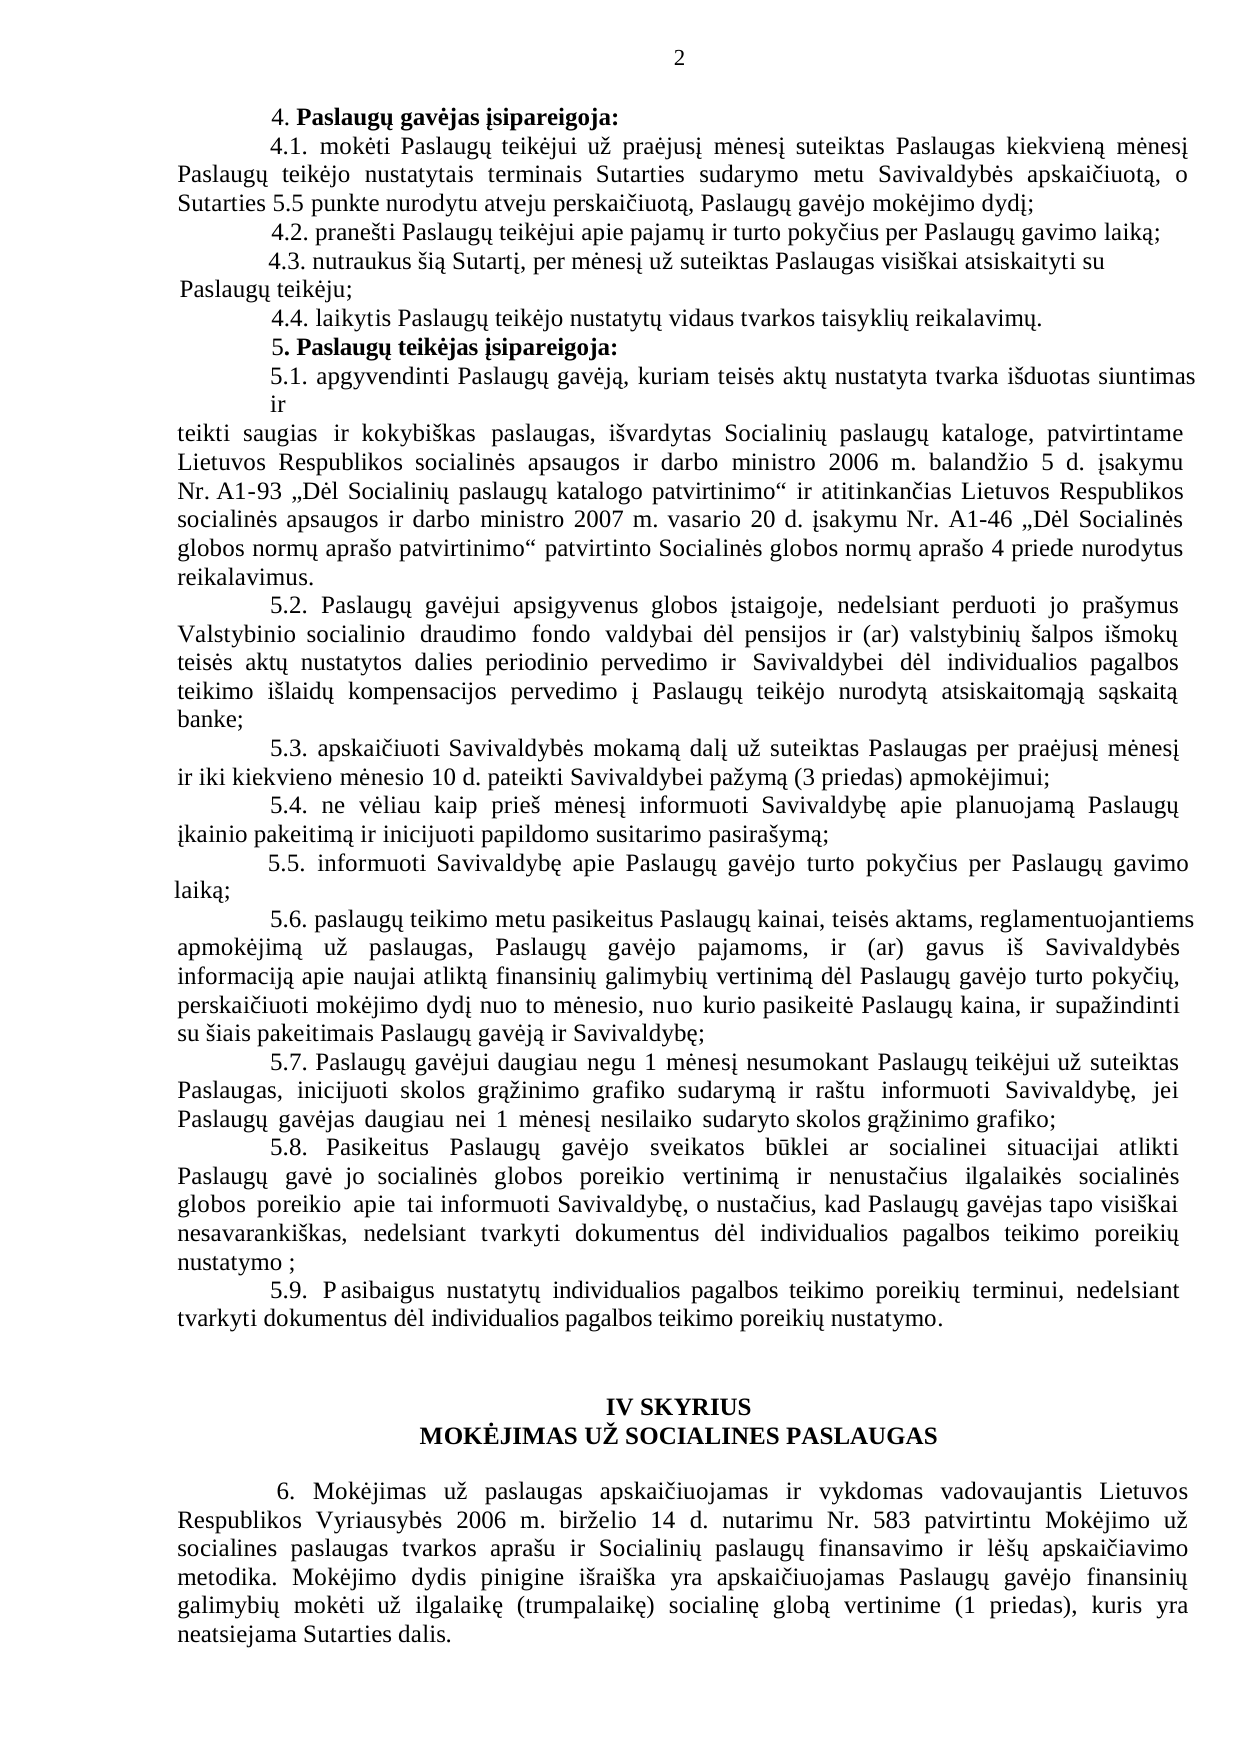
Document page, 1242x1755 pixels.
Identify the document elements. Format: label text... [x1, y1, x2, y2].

text 5.3. apskaičiuoti Savivaldybės mokamą dalį už suteiktas Paslaugas per praėjusį mėnesį ir iki kiekvieno mėnesio 10 d. pateikti Savivaldybei pažymą (3 priedas) apmokėjimui; [177, 733, 1179, 791]
text IV SKYRIUS [164, 1392, 1192, 1421]
text teikti saugias ir kokybiškas paslaugas, išvardytas Socialinių paslaugų kataloge, patvirtintame Lietuvos Respublikos socialinės apsaugos ir darbo ministro 2006 m. balandžio 5 d. įsakymu Nr. A1‑93 „Dėl Socialinių paslaugų katalogo patvirtinimo“ ir atitinkančias Lietuvos Respublikos socialinės apsaugos ir darbo ministro 2007 m. vasario 20 d. įsakymu Nr. A1-46 „Dėl Socialinės globos normų aprašo patvirtinimo“ patvirtinto Socialinės globos normų aprašo 4 priede nurodytus reikalavimus. [177, 418, 1183, 591]
text apmokėjimą už paslaugas, Paslaugų gavėjo pajamoms, ir (ar) gavus iš Savivaldybės informaciją apie naujai atliktą finansinių galimybių vertinimą dėl Paslaugų gavėjo turto pokyčių, perskaičiuoti mokėjimo dydį nuo to mėnesio, nuo kurio pasikeitė Paslaugų kaina, ir supažindinti su šiais pakeitimais Paslaugų gavėją ir Savivaldybę; [177, 932, 1180, 1047]
text 5.2. Paslaugų gavėjui apsigyvenus globos įstaigoje, nedelsiant perduoti jo prašymus Valstybinio socialinio draudimo fondo valdybai dėl pensijos ir (ar) valstybinių šalpos išmokų teisės aktų nustatytos dalies periodinio pervedimo ir Savivaldybei dėl individualios pagalbos teikimo išlaidų kompensacijos pervedimo į Paslaugų teikėjo nurodytą atsiskaitomąją sąskaitą banke; [177, 591, 1179, 733]
text 5.1. apgyvendinti Paslaugų gavėją, kuriam teisės aktų nustatyta tvarka išduotas siuntimas ir [270, 361, 1196, 418]
text 5.7. Paslaugų gavėjui daugiau negu 1 mėnesį nesumokant Paslaugų teikėjui už suteiktas Paslaugas, inicijuoti skolos grąžinimo grafiko sudarymą ir raštu informuoti Savivaldybę, jei Paslaugų gavėjas daugiau nei 1 mėnesį nesilaiko sudaryto skolos grąžinimo grafiko; [177, 1047, 1179, 1133]
text 4.3. nutraukus šią Sutartį, per mėnesį už suteiktas Paslaugas visiškai atsiskaityti su Paslaugų teikėju; [179, 246, 1196, 303]
text 4.1. mokėti Paslaugų teikėjui už praėjusį mėnesį suteiktas Paslaugas kiekvieną mėnesį Paslaugų teikėjo nustatytais terminais Sutarties sudarymo metu Savivaldybės apskaičiuotą, o Sutarties 5.5 punkte nurodytu atveju perskaičiuotą, Paslaugų gavėjo mokėjimo dydį; [177, 131, 1188, 217]
text 4.4. laikytis Paslaugų teikėjo nustatytų vidaus tvarkos taisyklių reikalavimų. [271, 303, 1196, 332]
text MOKĖJIMAS UŽ SOCIALINES PASLAUGAS [150, 1421, 1192, 1450]
text 6. Mokėjimas už paslaugas apskaičiuojamas ir vykdomas vadovaujantis Lietuvos Respublikos Vyriausybės 2006 m. birželio 14 d. nutarimu Nr. 583 patvirtintu Mokėjimo už socialines paslaugas tvarkos aprašu ir Socialinių paslaugų finansavimo ir lėšų apskaičiavimo metodika. Mokėjimo dydis pinigine išraiška yra apskaičiuojamas Paslaugų gavėjo finansinių galimybių mokėti už ilgalaikę (trumpalaikę) socialinę globą vertinime (1 priedas), kuris yra neatsiejama Sutarties dalis. [177, 1477, 1188, 1648]
text 5.5. informuoti Savivaldybę apie Paslaugų gavėjo turto pokyčius per Paslaugų gavimo laiką; [174, 848, 1196, 904]
text 5.4. ne vėliau kaip prieš mėnesį informuoti Savivaldybę apie planuojamą Paslaugų įkainio pakeitimą ir inicijuoti papildomo susitarimo pasirašymą; [177, 791, 1178, 848]
text 5.6. paslaugų teikimo metu pasikeitus Paslaugų kainai, teisės aktams, reglamentuojantiems [270, 904, 1196, 932]
text 5.9. Pasibaigus nustatytų individualios pagalbos teikimo poreikių terminui, nedelsiant tvarkyti dokumentus dėl individualios pagalbos teikimo poreikių nustatymo. [177, 1275, 1179, 1332]
text 5.8. Pasikeitus Paslaugų gavėjo sveikatos būklei ar socialinei situacijai atlikti Paslaugų gavė jo socialinės globos poreikio vertinimą ir nenustačius ilgalaikės socialinės globos poreikio apie tai informuoti Savivaldybę, o nustačius, kad Paslaugų gavėjas tapo visiškai nesavarankiškas, nedelsiant tvarkyti dokumentus dėl individualios pagalbos teikimo poreikių nustatymo ; [177, 1133, 1179, 1275]
text 5. Paslaugų teikėjas įsipareigoja: [271, 332, 1196, 361]
text 4.2. pranešti Paslaugų teikėjui apie pajamų ir turto pokyčius per Paslaugų gavimo laiką; [271, 217, 1196, 246]
text 4. Paslaugų gavėjas įsipareigoja: [271, 102, 1196, 131]
